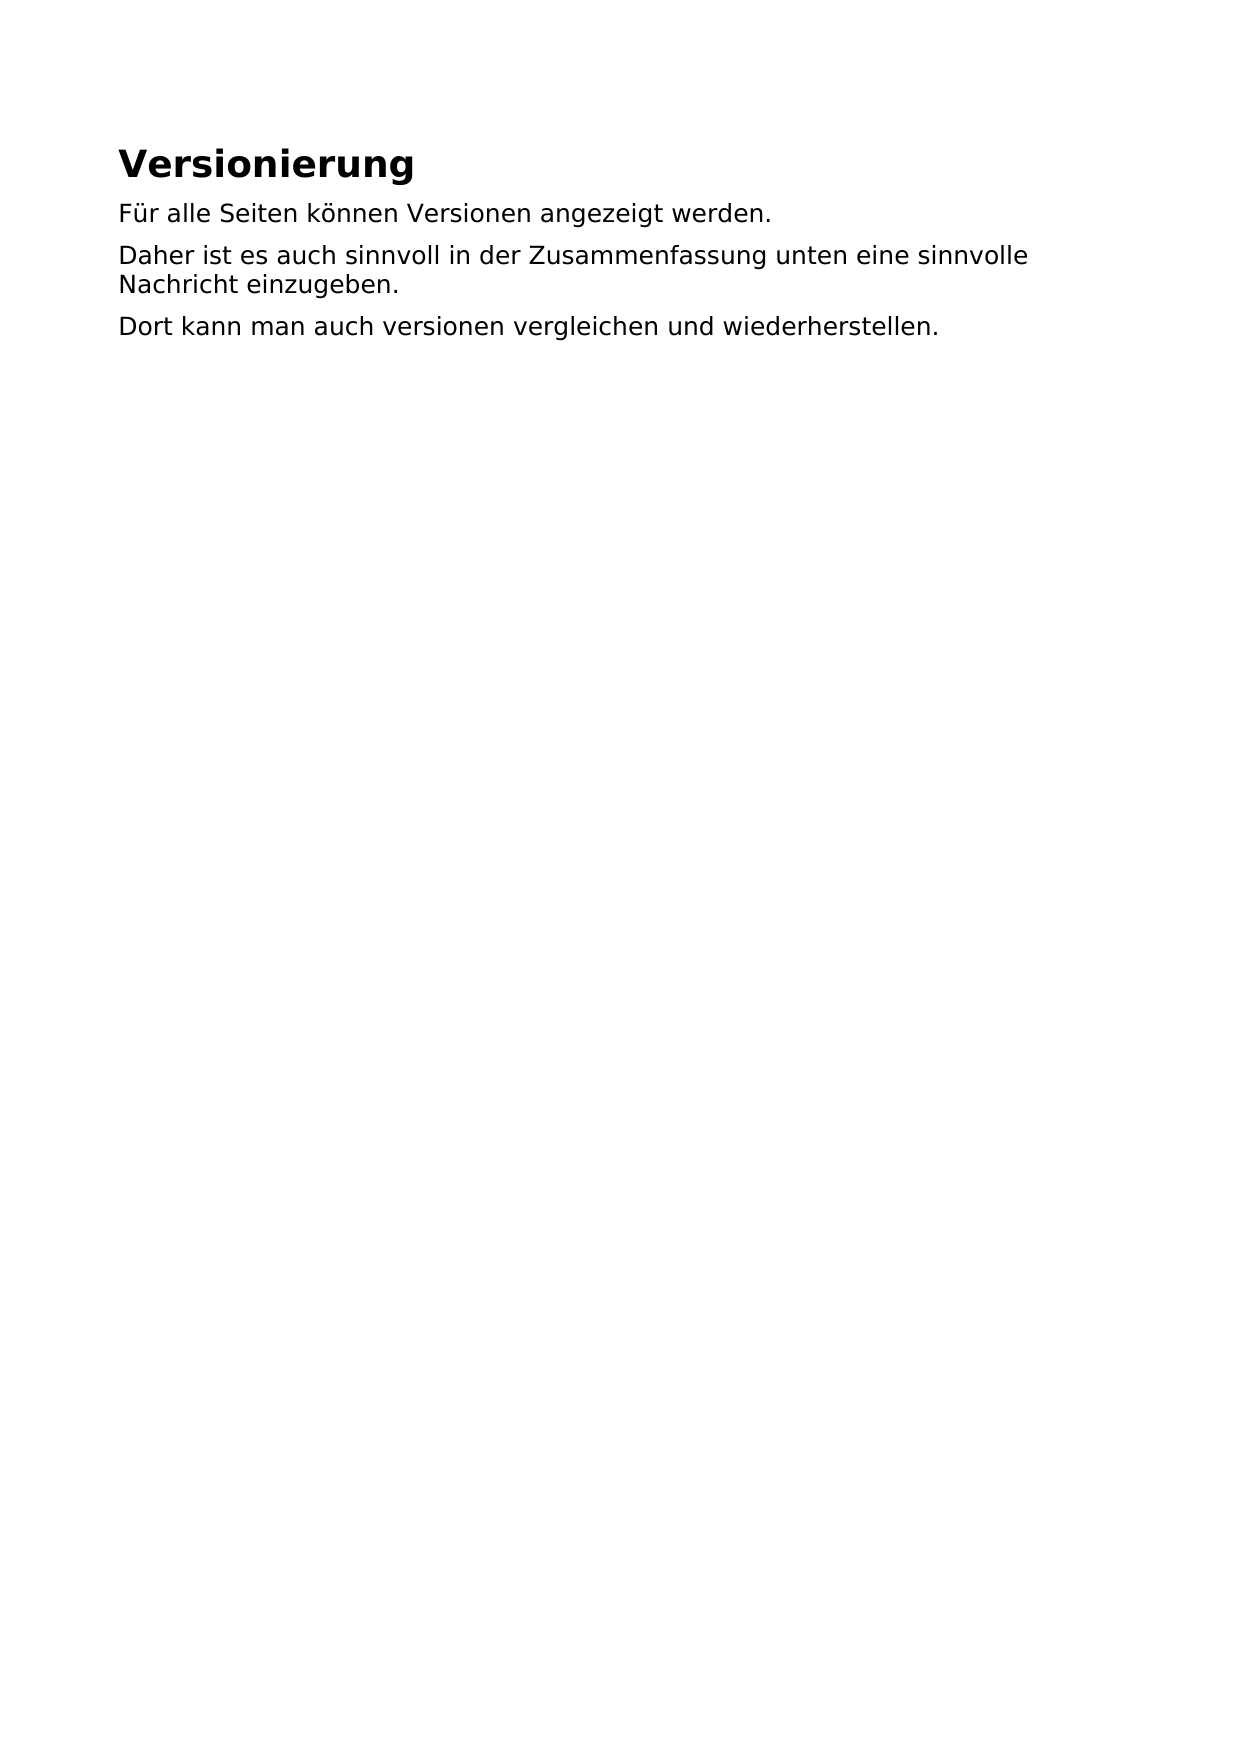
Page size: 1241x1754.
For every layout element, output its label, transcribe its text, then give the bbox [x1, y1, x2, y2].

text Daher ist es auch sinnvoll in der Zusammenfassung unten eine sinnvolle Nachricht einzugeben. [118, 241, 1122, 299]
text Dort kann man auch versionen vergleichen und wiederherstellen. [118, 312, 1122, 341]
text Für alle Seiten können Versionen angezeigt werden. [118, 199, 1122, 228]
subtitle Versionierung [118, 143, 1122, 187]
